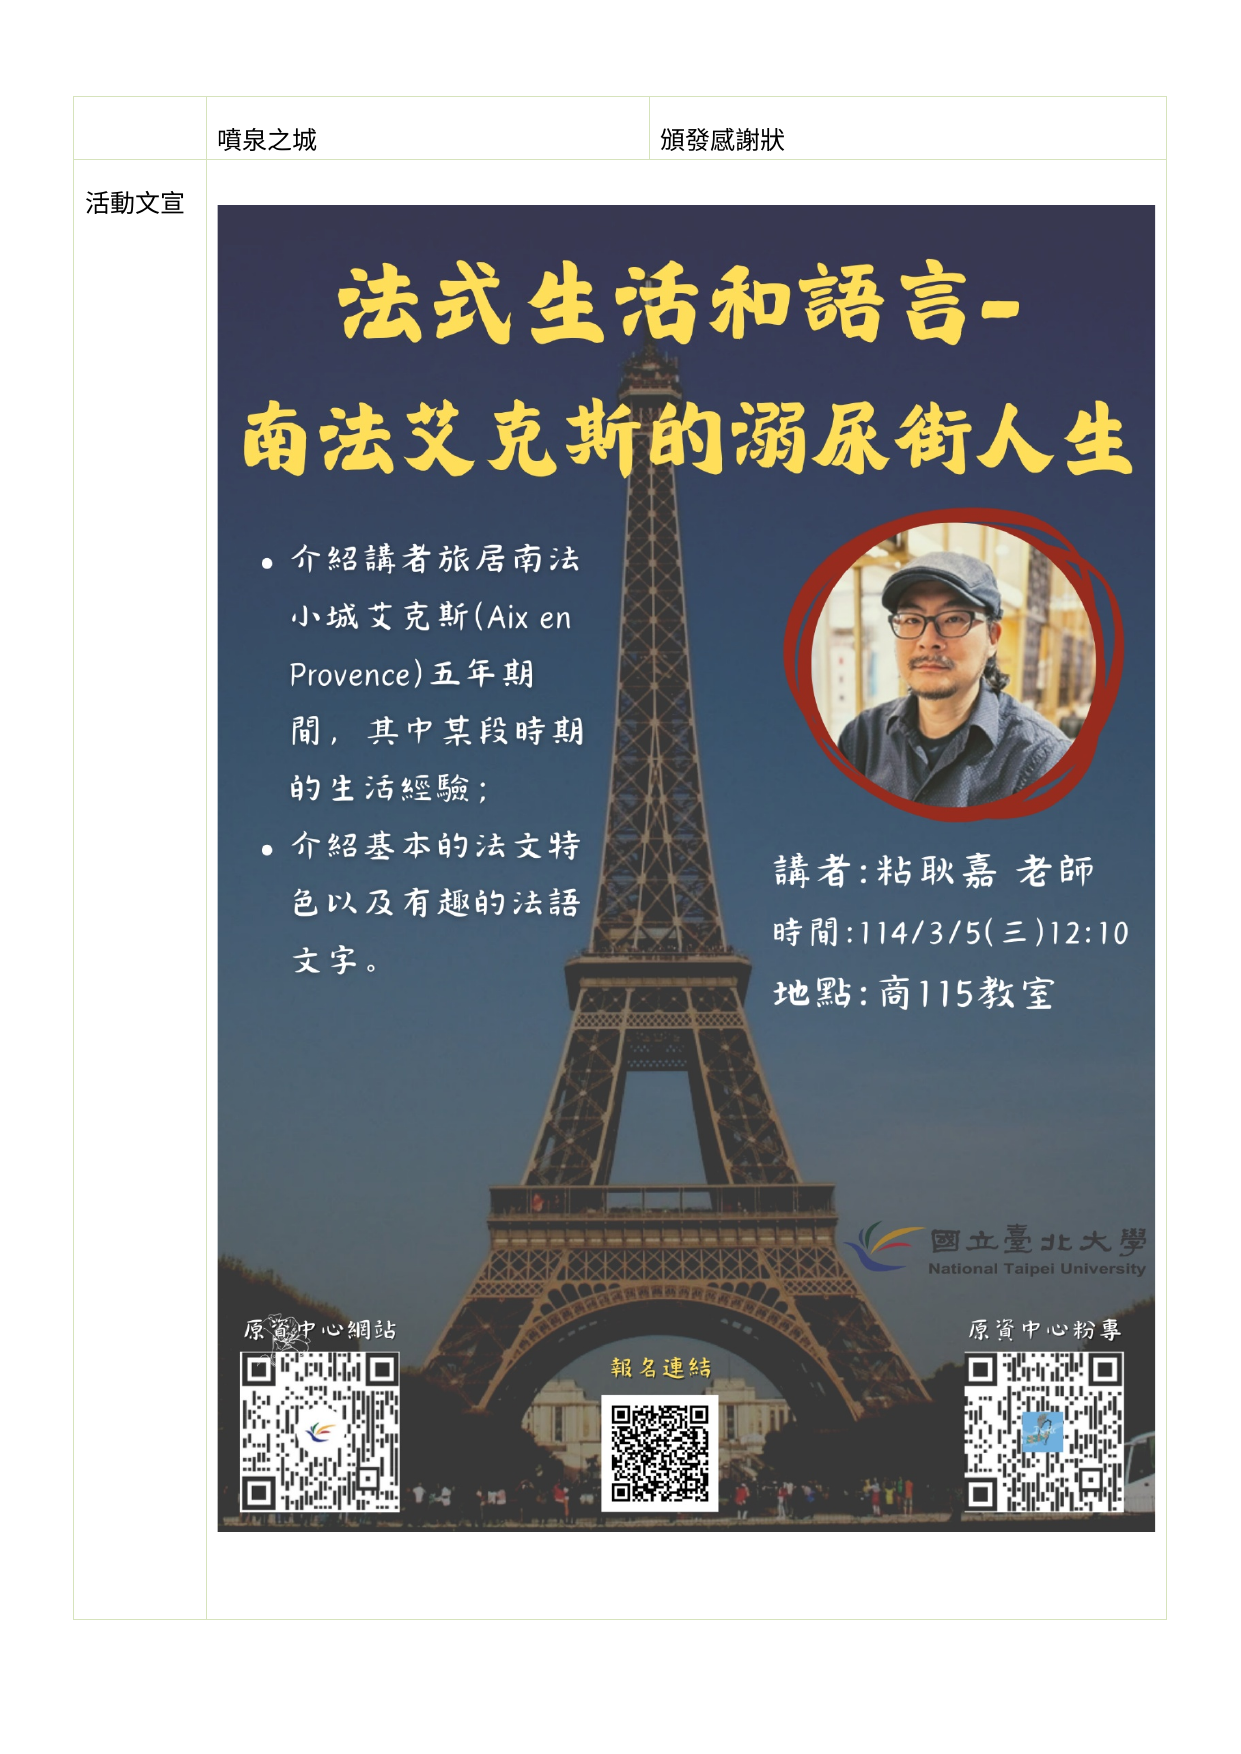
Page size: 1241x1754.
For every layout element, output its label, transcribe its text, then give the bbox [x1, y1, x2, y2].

table_cell [207, 160, 1166, 1619]
table_cell [74, 97, 206, 159]
table_cell 活動文宣 [74, 160, 206, 1619]
table_cell 噴泉之城 [207, 97, 649, 159]
table_cell 頒發感謝狀 [650, 97, 1166, 159]
